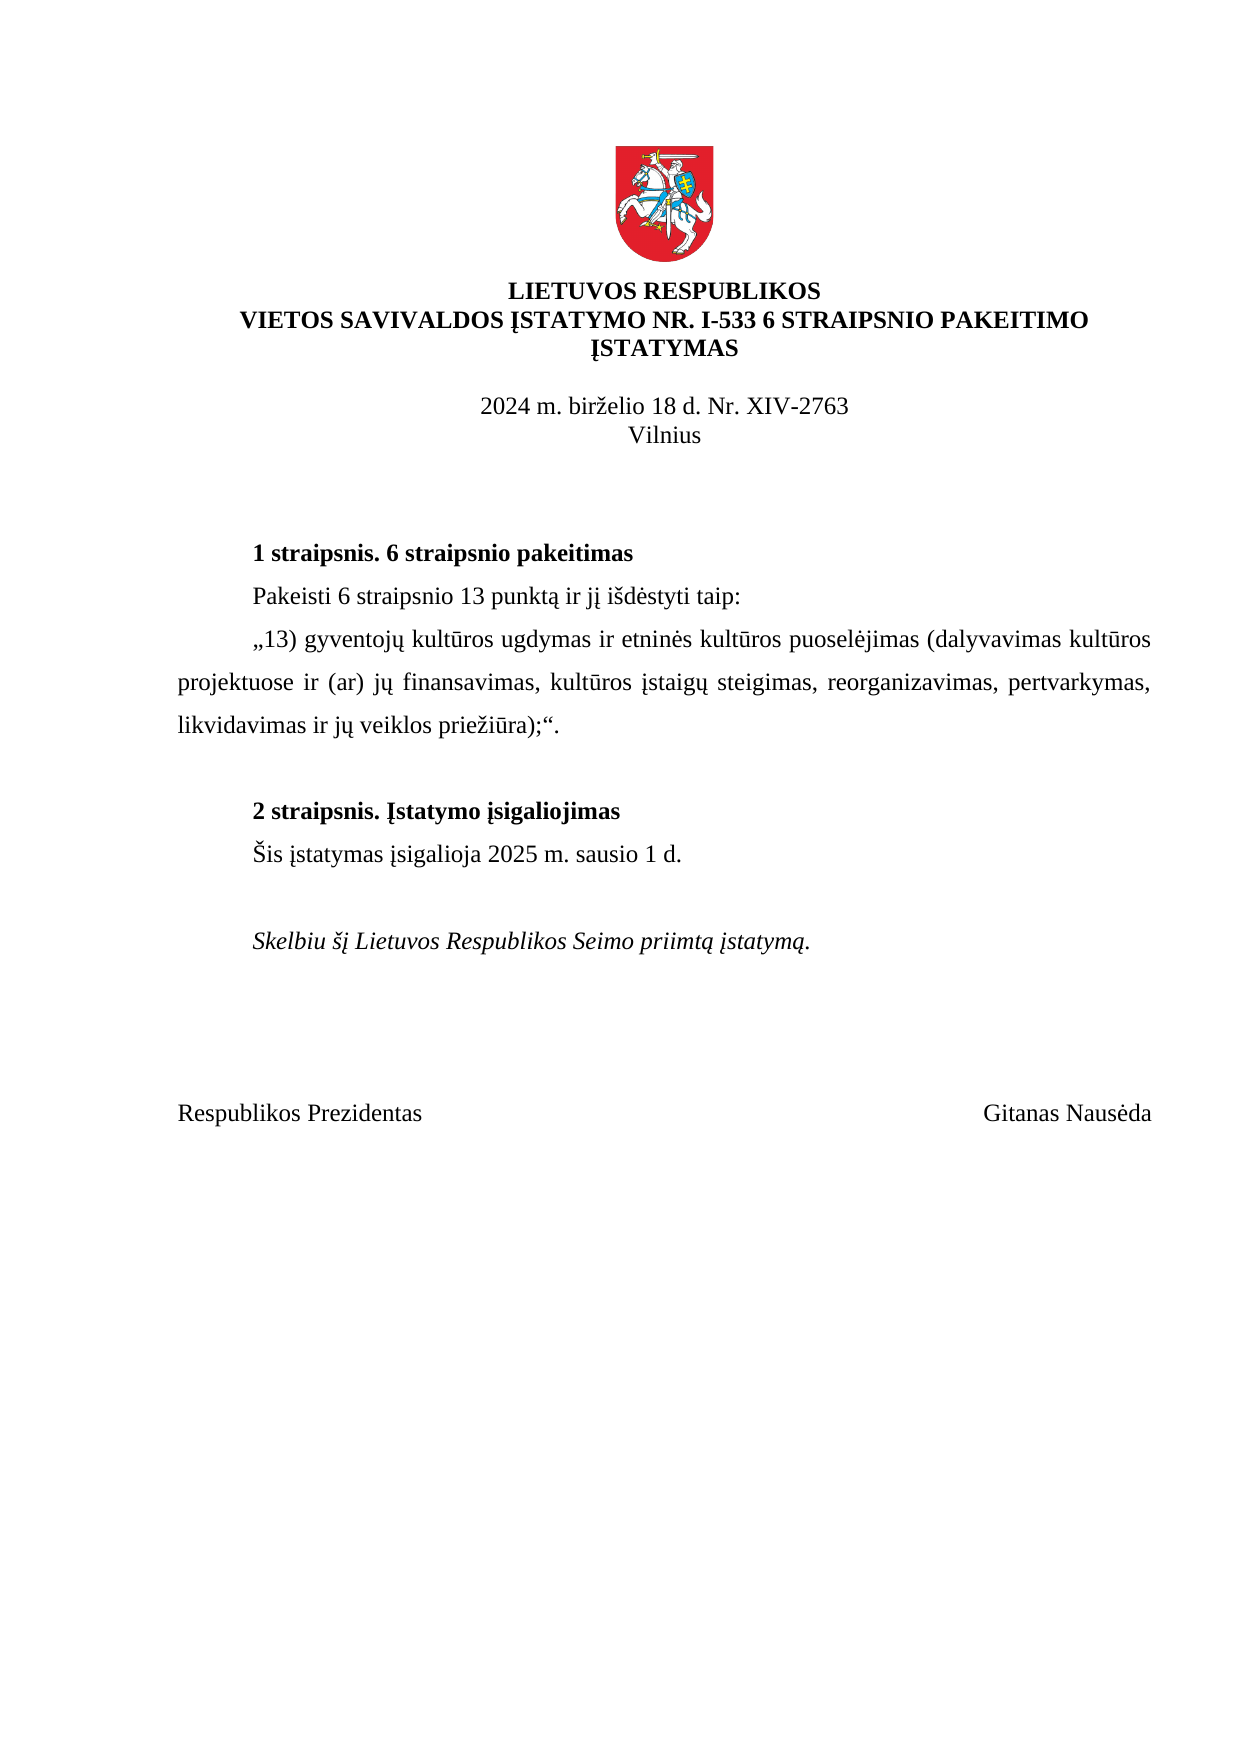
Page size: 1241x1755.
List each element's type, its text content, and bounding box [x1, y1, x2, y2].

text 1 straipsnis. 6 straipsnio pakeitimas [177, 538, 1152, 566]
text Respublikos Prezidentas Gitanas Nausėda [177, 1098, 1152, 1127]
text ĮSTATYMAS [177, 333, 1152, 362]
text Vilnius [177, 420, 1152, 448]
text Šis įstatymas įsigalioja 2025 m. sausio 1 d. [177, 839, 1152, 868]
text „13) gyventojų kultūros ugdymas ir etninės kultūros puoselėjimas (dalyvavimas kultūros projektuose ir (ar) jų finansavimas, kultūros įstaigų steigimas, reorganizavimas, pertvarkymas, likvidavimas ir jų veiklos priežiūra);“. [177, 624, 1152, 739]
text Skelbiu šį Lietuvos Respublikos Seimo priimtą įstatymą. [177, 926, 1152, 954]
text LIETUVOS RESPUBLIKOS [177, 276, 1152, 305]
text Pakeisti 6 straipsnio 13 punktą ir jį išdėstyti taip: [177, 581, 1152, 609]
text 2 straipsnis. Įstatymo įsigaliojimas [177, 796, 1152, 825]
text VIETOS SAVIVALDOS ĮSTATYMO NR. I-533 6 STRAIPSNIO PAKEITIMO [177, 305, 1152, 333]
text 2024 m. birželio 18 d. Nr. XIV-2763 [177, 391, 1152, 420]
